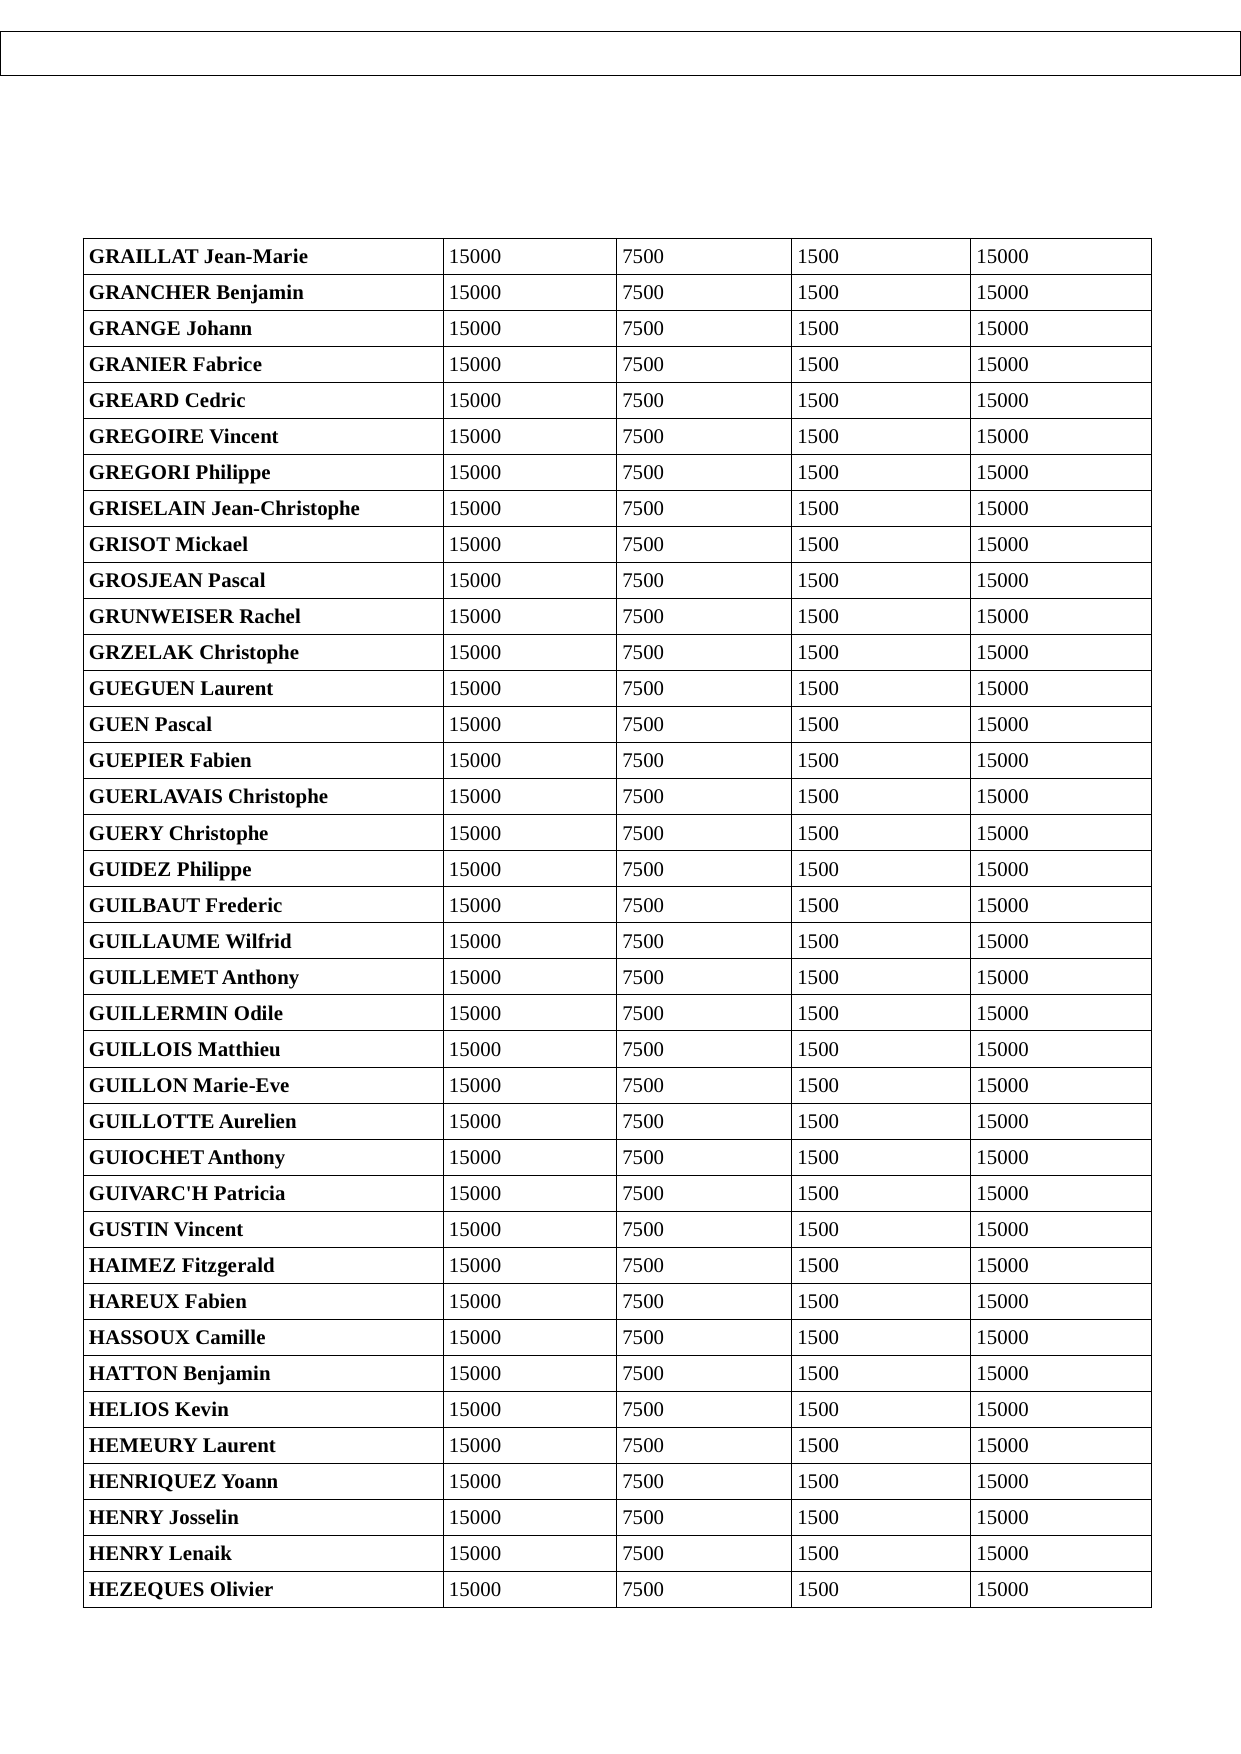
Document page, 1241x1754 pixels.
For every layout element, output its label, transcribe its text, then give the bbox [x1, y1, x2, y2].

table_cell 7500 [617, 779, 791, 814]
table_cell 15000 [971, 1104, 1151, 1138]
table_cell 7500 [617, 239, 791, 273]
table_cell 15000 [444, 1320, 616, 1355]
table_cell 7500 [617, 383, 791, 418]
table_cell 7500 [617, 851, 791, 886]
table_cell 15000 [971, 455, 1151, 490]
table_cell 15000 [971, 311, 1151, 346]
table_cell GUILLEMET Anthony [84, 959, 443, 994]
table_cell GRZELAK Christophe [84, 635, 443, 670]
table_cell GUEN Pascal [84, 707, 443, 742]
table_cell 15000 [444, 275, 616, 309]
table_cell 15000 [444, 1104, 616, 1138]
table_cell 7500 [617, 707, 791, 742]
table_cell 1500 [792, 1176, 970, 1211]
table_cell 1500 [792, 563, 970, 598]
table_cell 15000 [444, 671, 616, 706]
table_cell 1500 [792, 887, 970, 922]
table_cell 7500 [617, 1068, 791, 1102]
table_cell 15000 [444, 527, 616, 562]
table_cell GRAILLAT Jean-Marie [84, 239, 443, 273]
table_cell 7500 [617, 743, 791, 778]
table_cell 1500 [792, 275, 970, 309]
table_cell 15000 [971, 275, 1151, 309]
table_cell 15000 [444, 1176, 616, 1211]
table_cell 7500 [617, 1176, 791, 1211]
table_cell 15000 [444, 419, 616, 454]
table_cell 7500 [617, 275, 791, 309]
table_cell 7500 [617, 959, 791, 994]
table_cell 15000 [971, 671, 1151, 706]
table_cell HEZEQUES Olivier [84, 1572, 443, 1607]
table_cell 1500 [792, 1356, 970, 1391]
table_cell GRANIER Fabrice [84, 347, 443, 382]
table_cell 15000 [444, 815, 616, 850]
table_cell GUEGUEN Laurent [84, 671, 443, 706]
table_cell 15000 [444, 635, 616, 670]
table_cell 15000 [971, 1212, 1151, 1247]
table_cell 1500 [792, 419, 970, 454]
table_cell GUERLAVAIS Christophe [84, 779, 443, 814]
table_cell 15000 [971, 491, 1151, 526]
table_cell GUSTIN Vincent [84, 1212, 443, 1247]
table_cell 15000 [444, 1392, 616, 1427]
table_cell 15000 [444, 1464, 616, 1499]
table_cell 15000 [971, 851, 1151, 886]
table_cell 15000 [444, 1500, 616, 1535]
table_cell 1500 [792, 383, 970, 418]
table_cell 7500 [617, 995, 791, 1030]
table_cell HAREUX Fabien [84, 1284, 443, 1319]
table_cell 15000 [971, 779, 1151, 814]
table_cell 15000 [444, 239, 616, 273]
table_cell GUEPIER Fabien [84, 743, 443, 778]
table_cell 7500 [617, 311, 791, 346]
table_cell 15000 [971, 527, 1151, 562]
table_cell 15000 [971, 887, 1151, 922]
table_cell 15000 [444, 1248, 616, 1283]
table_cell 7500 [617, 923, 791, 958]
table_cell 7500 [617, 419, 791, 454]
table_cell 15000 [444, 1140, 616, 1174]
table_cell 15000 [444, 1212, 616, 1247]
table_cell 7500 [617, 815, 791, 850]
table_cell HENRY Josselin [84, 1500, 443, 1535]
table_cell 15000 [444, 455, 616, 490]
table_cell 1500 [792, 1104, 970, 1138]
table_cell 1500 [792, 1536, 970, 1571]
table_cell 15000 [444, 1284, 616, 1319]
table_cell 1500 [792, 1464, 970, 1499]
table_cell 15000 [444, 887, 616, 922]
table_cell 15000 [971, 1284, 1151, 1319]
table_cell 1500 [792, 707, 970, 742]
table_cell 15000 [971, 707, 1151, 742]
table_cell 1500 [792, 491, 970, 526]
table_cell HASSOUX Camille [84, 1320, 443, 1355]
table_cell 7500 [617, 1104, 791, 1138]
table_cell GUILLERMIN Odile [84, 995, 443, 1030]
table_cell 15000 [971, 1140, 1151, 1174]
table_cell 1500 [792, 1392, 970, 1427]
table_cell 1500 [792, 1212, 970, 1247]
table_cell 1500 [792, 599, 970, 634]
table_cell 15000 [971, 635, 1151, 670]
table_cell 1500 [792, 779, 970, 814]
table_cell 7500 [617, 1212, 791, 1247]
table_cell 1500 [792, 671, 970, 706]
table_cell 15000 [971, 1031, 1151, 1066]
table_cell HAIMEZ Fitzgerald [84, 1248, 443, 1283]
table_cell 7500 [617, 1500, 791, 1535]
table_cell 15000 [971, 1500, 1151, 1535]
table_cell 15000 [971, 599, 1151, 634]
table_cell 1500 [792, 1284, 970, 1319]
table_cell 7500 [617, 1320, 791, 1355]
table_cell 7500 [617, 1572, 791, 1607]
table_cell GRUNWEISER Rachel [84, 599, 443, 634]
table_cell 1500 [792, 311, 970, 346]
table_cell 15000 [971, 239, 1151, 273]
table_cell 15000 [971, 1392, 1151, 1427]
table_cell 7500 [617, 1464, 791, 1499]
table_cell 7500 [617, 1031, 791, 1066]
table_cell 1500 [792, 959, 970, 994]
table_cell 1500 [792, 635, 970, 670]
table_cell GUERY Christophe [84, 815, 443, 850]
table_cell 15000 [444, 383, 616, 418]
table_cell 15000 [444, 311, 616, 346]
table_cell 15000 [971, 1176, 1151, 1211]
table_cell GUIOCHET Anthony [84, 1140, 443, 1174]
table_cell 7500 [617, 527, 791, 562]
table_cell 15000 [444, 1428, 616, 1463]
table_cell 7500 [617, 563, 791, 598]
table_cell GUIDEZ Philippe [84, 851, 443, 886]
table_cell 15000 [444, 1068, 616, 1102]
table_cell 15000 [971, 815, 1151, 850]
table_cell 1500 [792, 995, 970, 1030]
table_cell GUILLAUME Wilfrid [84, 923, 443, 958]
table_cell 15000 [444, 923, 616, 958]
table_cell GRISELAIN Jean-Christophe [84, 491, 443, 526]
table_cell 15000 [971, 1464, 1151, 1499]
table_cell 15000 [444, 491, 616, 526]
table_cell 7500 [617, 1284, 791, 1319]
table_cell HELIOS Kevin [84, 1392, 443, 1427]
table_cell 15000 [444, 959, 616, 994]
table_cell 1500 [792, 1248, 970, 1283]
table_cell 1500 [792, 1068, 970, 1102]
table_cell 15000 [971, 923, 1151, 958]
table_cell 7500 [617, 1536, 791, 1571]
table_cell GROSJEAN Pascal [84, 563, 443, 598]
table_cell 15000 [971, 995, 1151, 1030]
table_cell 15000 [971, 1356, 1151, 1391]
table_cell 1500 [792, 1320, 970, 1355]
table_cell 15000 [444, 1356, 616, 1391]
table_cell 15000 [971, 383, 1151, 418]
table_cell HATTON Benjamin [84, 1356, 443, 1391]
table_cell GRANCHER Benjamin [84, 275, 443, 309]
table_cell 15000 [971, 1536, 1151, 1571]
table_cell 15000 [444, 851, 616, 886]
table_cell 15000 [444, 1031, 616, 1066]
table_cell 15000 [971, 563, 1151, 598]
table_cell 7500 [617, 599, 791, 634]
table_cell 15000 [971, 1320, 1151, 1355]
table_cell 1500 [792, 455, 970, 490]
table_cell 15000 [444, 743, 616, 778]
table_cell GUILLOTTE Aurelien [84, 1104, 443, 1138]
table_cell GRANGE Johann [84, 311, 443, 346]
table_cell GUIVARC'H Patricia [84, 1176, 443, 1211]
table_cell 15000 [444, 347, 616, 382]
table_cell 15000 [971, 1248, 1151, 1283]
table_cell 1500 [792, 923, 970, 958]
table_cell 7500 [617, 671, 791, 706]
table_cell 7500 [617, 1140, 791, 1174]
table_cell GRISOT Mickael [84, 527, 443, 562]
table_cell GREGOIRE Vincent [84, 419, 443, 454]
table_cell 15000 [971, 1572, 1151, 1607]
table_cell GREGORI Philippe [84, 455, 443, 490]
table_cell 1500 [792, 1140, 970, 1174]
table_cell 15000 [971, 959, 1151, 994]
table_cell 1500 [792, 1428, 970, 1463]
table_cell 1500 [792, 815, 970, 850]
table_cell 15000 [444, 1572, 616, 1607]
table_cell 7500 [617, 1392, 791, 1427]
table_cell GUILBAUT Frederic [84, 887, 443, 922]
table_cell 1500 [792, 743, 970, 778]
table_cell 7500 [617, 1248, 791, 1283]
table_cell 15000 [444, 707, 616, 742]
table_cell 1500 [792, 851, 970, 886]
table_cell GUILLOIS Matthieu [84, 1031, 443, 1066]
table_cell 1500 [792, 239, 970, 273]
table_cell HENRY Lenaik [84, 1536, 443, 1571]
table_cell 1500 [792, 1500, 970, 1535]
table_cell 15000 [444, 1536, 616, 1571]
table_cell 7500 [617, 635, 791, 670]
table_cell HENRIQUEZ Yoann [84, 1464, 443, 1499]
table_cell 7500 [617, 455, 791, 490]
table_cell 15000 [444, 779, 616, 814]
table_cell GREARD Cedric [84, 383, 443, 418]
table_cell 15000 [444, 995, 616, 1030]
table_cell 1500 [792, 1572, 970, 1607]
table_cell 15000 [971, 1068, 1151, 1102]
table_cell 15000 [444, 563, 616, 598]
table_cell 15000 [971, 743, 1151, 778]
table_cell 7500 [617, 1428, 791, 1463]
table_cell 7500 [617, 491, 791, 526]
table_cell 1500 [792, 347, 970, 382]
table_cell GUILLON Marie-Eve [84, 1068, 443, 1102]
table_cell 1500 [792, 527, 970, 562]
table_cell 7500 [617, 1356, 791, 1391]
table_cell 15000 [971, 347, 1151, 382]
table_cell 1500 [792, 1031, 970, 1066]
table_cell 15000 [444, 599, 616, 634]
table_cell HEMEURY Laurent [84, 1428, 443, 1463]
table_cell 7500 [617, 887, 791, 922]
table_cell 15000 [971, 419, 1151, 454]
table_cell 7500 [617, 347, 791, 382]
table_cell 15000 [971, 1428, 1151, 1463]
